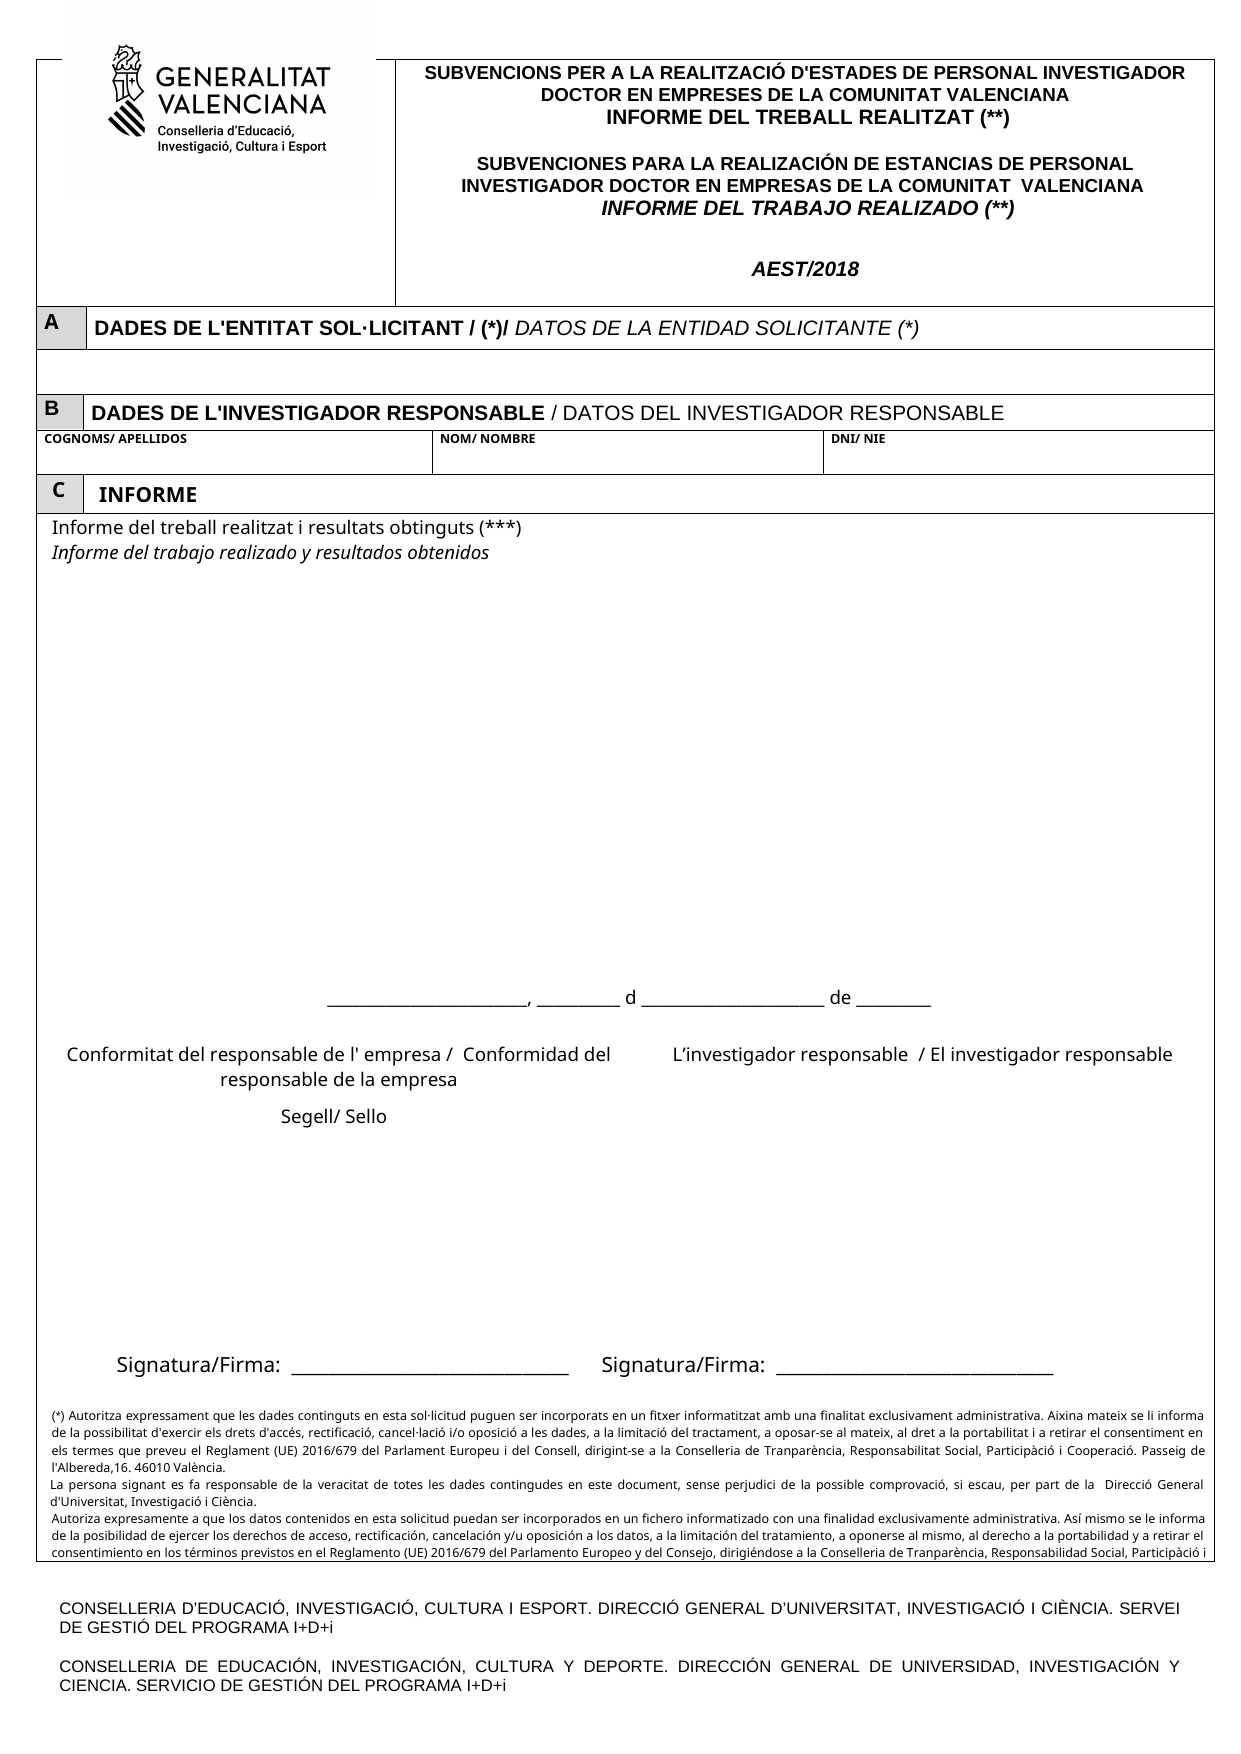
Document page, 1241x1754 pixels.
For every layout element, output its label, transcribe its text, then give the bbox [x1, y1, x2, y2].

table_cell C [37, 475, 83, 513]
table_cell [626, 1098, 1207, 1135]
table_header L’investigador responsable / El investigador responsable [626, 1036, 1207, 1098]
table_cell NOM/ NOMBRE [433, 431, 823, 474]
table_header [37, 60, 395, 306]
table_cell B [37, 395, 83, 429]
table_header SUBVENCIONS PER A LA REALITZACIÓ D'ESTADES DE PERSONAL INVESTIGADOR DOCTOR EN EMPRESES DE LA COMUNITAT VALENCIANA INFORME DEL TREBALL REALITZAT (**) SUBVENCIONES PARA LA REALIZACIÓN DE ESTANCIAS DE PERSONAL INVESTIGADOR DOCTOR EN EMPRESAS DE LA COMUNITAT VALENCIANA INFORME DEL TRABAJO REALIZADO (**) AEST/2018 [396, 60, 1214, 306]
table_cell INFORME [84, 475, 1214, 513]
table_header Conformitat del responsable de l' empresa / Conformidad del responsable de la empresa [44, 1036, 626, 1098]
table_cell A [37, 307, 86, 349]
table_cell [37, 350, 1214, 394]
table_cell [626, 1135, 1207, 1172]
table_cell [44, 1135, 626, 1172]
table_cell Informe del treball realitzat i resultats obtinguts (***) Informe del trabajo realizado y resultados obtenidos ________________________, __________ d ______________________ de _________ Signatura/Firma: ______________________________ Signatura/Firma: ______________________________ (*) Autoritza expressament que les dades continguts en esta sol·licitud puguen ser incorporats en un fitxer informatitzat amb una finalitat exclusivament administrativa. Aixina mateix se li informa de la possibilitat d'exercir els drets d'accés, rectificació, cancel·lació i/o oposició a les dades, a la limitació del tractament, a oposar-se al mateix, al dret a la portabilitat i a retirar el consentiment en els termes que preveu el Reglament (UE) 2016/679 del Parlament Europeu i del Consell, dirigint-se a la Conselleria de Tranparència, Responsabilitat Social, Participàció i Cooperació. Passeig de l'Albereda,16. 46010 València. La persona signant es fa responsable de la veracitat de totes les dades contingudes en este document, sense perjudici de la possible comprovació, si escau, per part de la Direcció General d'Universitat, Investigació i Ciència. Autoriza expresamente a que los datos contenidos en esta solicitud puedan ser incorporados en un fichero informatizado con una finalidad exclusivamente administrativa. Así mismo se le informa de la posibilidad de ejercer los derechos de acceso, rectificación, cancelación y/u oposición a los datos, a la limitación del tratamiento, a oponerse al mismo, al derecho a la portabilidad y a retirar el consentimiento en los términos previstos en el Reglamento (UE) 2016/679 del Parlamento Europeo y del Consejo, dirigiéndose a la Conselleria de Tranparència, Responsabilidad Social, Participàció i [37, 514, 1214, 1561]
table_cell DNI/ NIE [824, 431, 1214, 474]
table_cell DADES DE L'ENTITAT SOL·LICITANT / (*)/ DATOS DE LA ENTIDAD SOLICITANTE (*) [87, 307, 1214, 349]
picture [62, 0, 376, 195]
table_cell DADES DE L'INVESTIGADOR RESPONSABLE / DATOS DEL INVESTIGADOR RESPONSABLE [84, 395, 1214, 429]
table_cell COGNOMS/ APELLIDOS [37, 431, 432, 474]
table_cell Segell/ Sello [44, 1098, 626, 1135]
